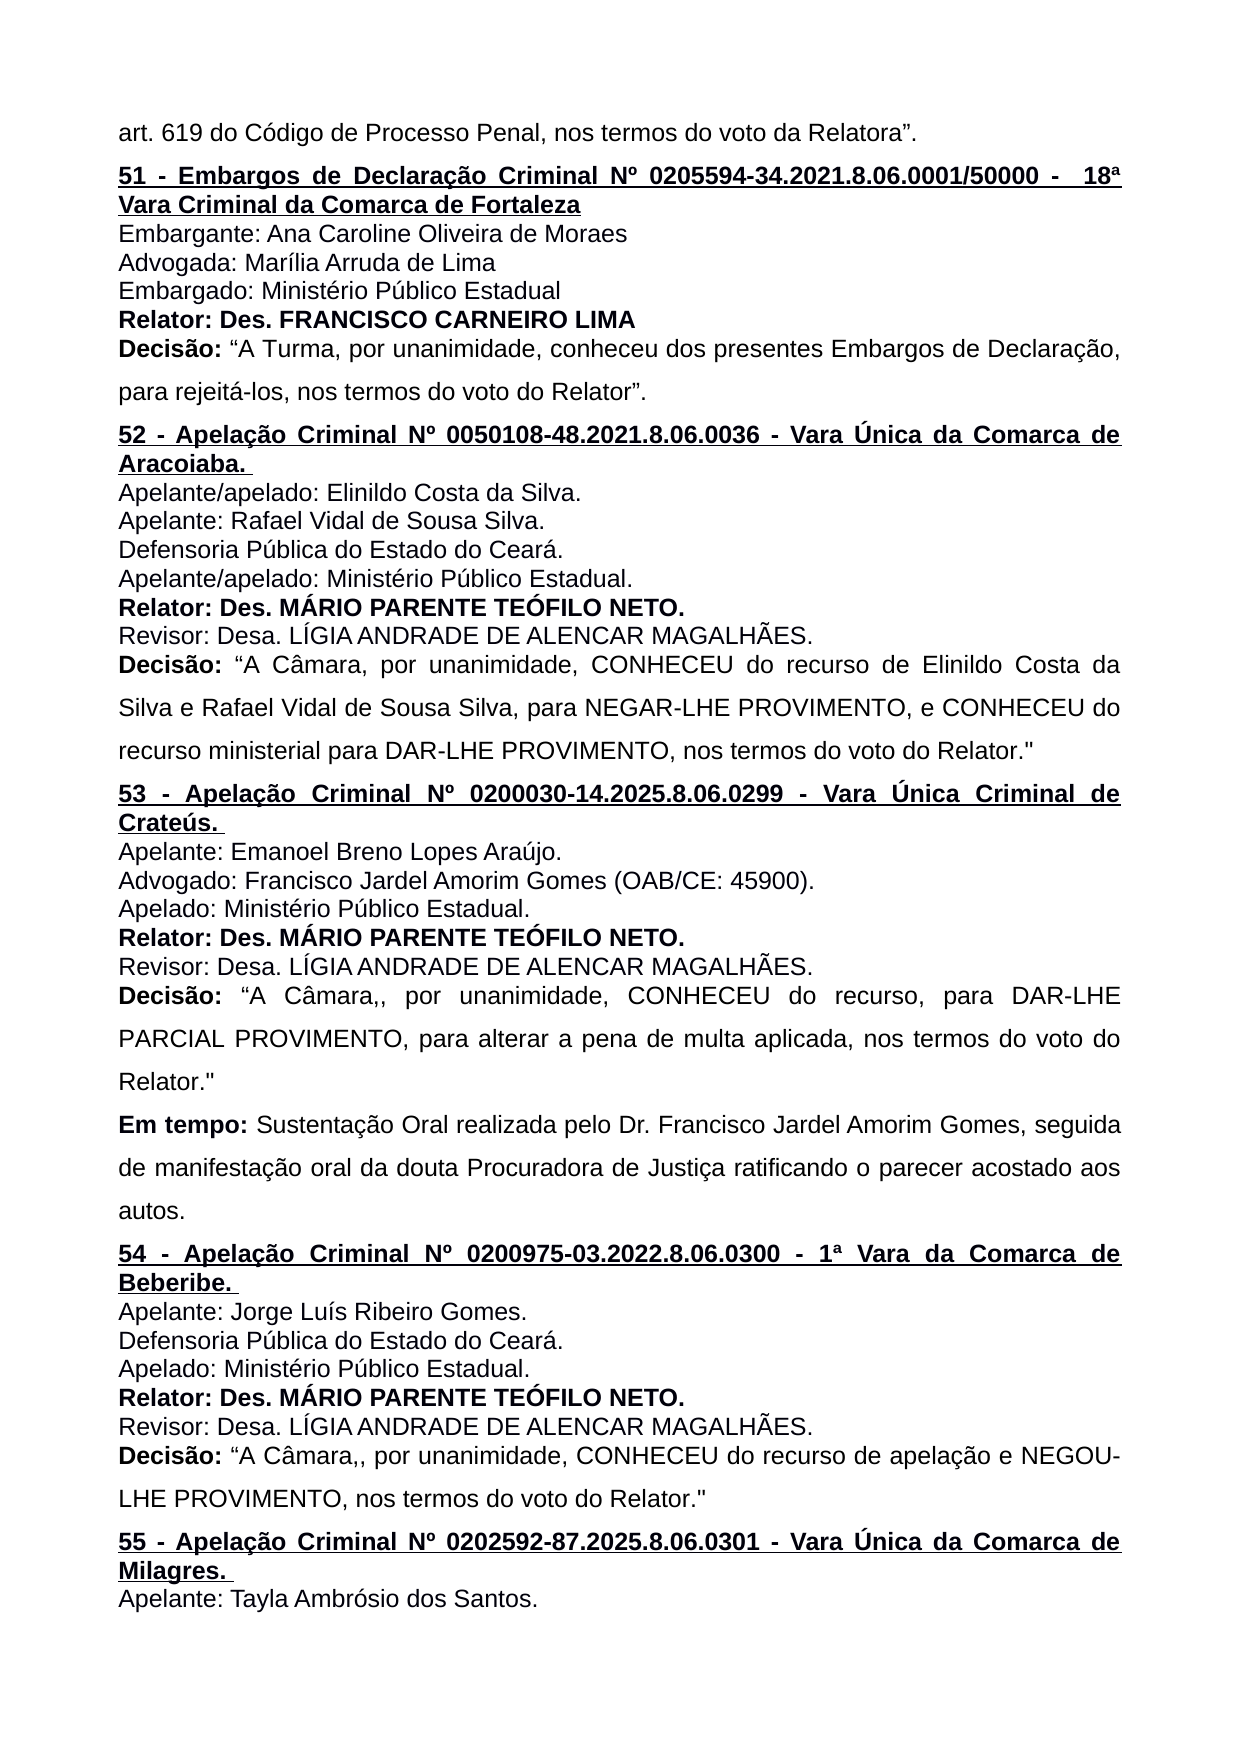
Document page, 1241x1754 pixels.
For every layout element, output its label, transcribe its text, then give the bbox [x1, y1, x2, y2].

text Embargante: Ana Caroline Oliveira de Moraes [118, 219, 1122, 247]
text Decisão: “A Câmara,, por unanimidade, CONHECEU do recurso, para DAR-LHE PARCIAL PROVIMENTO, para alterar a pena de multa aplicada, nos termos do voto do Relator." [118, 981, 1122, 1096]
text Decisão: “A Câmara, por unanimidade, CONHECEU do recurso de Elinildo Costa da Silva e Rafael Vidal de Sousa Silva, para NEGAR-LHE PROVIMENTO, e CONHECEU do recurso ministerial para DAR-LHE PROVIMENTO, nos termos do voto do Relator." [118, 650, 1122, 765]
text Relator: Des. MÁRIO PARENTE TEÓFILO NETO. [118, 923, 1122, 952]
text Apelante: Rafael Vidal de Sousa Silva. [118, 506, 1122, 535]
text 51 - Embargos de Declaração Criminal Nº 0205594-34.2021.8.06.0001/50000 - 18ª [118, 161, 1122, 186]
text Aracoiaba. [118, 446, 1122, 477]
text Apelante/apelado: Elinildo Costa da Silva. [118, 477, 1122, 506]
text Vara Criminal da Comarca de Fortaleza [118, 188, 1122, 219]
text Apelante/apelado: Ministério Público Estadual. [118, 564, 1122, 592]
text 53 - Apelação Criminal Nº 0200030-14.2025.8.06.0299 - Vara Única Criminal de Crateús. [118, 779, 1122, 837]
text Relator: Des. FRANCISCO CARNEIRO LIMA [118, 305, 1122, 334]
text Apelado: Ministério Público Estadual. [118, 1354, 1122, 1383]
text Embargado: Ministério Público Estadual [118, 276, 1122, 305]
text Advogada: Marília Arruda de Lima [118, 247, 1122, 276]
text Defensoria Pública do Estado do Ceará. [118, 1326, 1122, 1354]
text Revisor: Desa. LÍGIA ANDRADE DE ALENCAR MAGALHÃES. [118, 1412, 1122, 1441]
text Revisor: Desa. LÍGIA ANDRADE DE ALENCAR MAGALHÃES. [118, 621, 1122, 650]
text 52 - Apelação Criminal Nº 0050108-48.2021.8.06.0036 - Vara Única da Comarca de [118, 420, 1122, 445]
text Beberibe. [118, 1266, 1122, 1297]
text art. 619 do Código de Processo Penal, nos termos do voto da Relatora”. [118, 118, 1122, 147]
text Defensoria Pública do Estado do Ceará. [118, 535, 1122, 564]
text Decisão: “A Turma, por unanimidade, conheceu dos presentes Embargos de Declaração, para rejeitá-los, nos termos do voto do Relator”. [118, 334, 1122, 406]
text Relator: Des. MÁRIO PARENTE TEÓFILO NETO. [118, 592, 1122, 621]
text Em tempo: Sustentação Oral realizada pelo Dr. Francisco Jardel Amorim Gomes, seguida de manifestação oral da douta Procuradora de Justiça ratificando o parecer acostado aos autos. [118, 1110, 1122, 1225]
text Revisor: Desa. LÍGIA ANDRADE DE ALENCAR MAGALHÃES. [118, 952, 1122, 981]
text Milagres. [118, 1553, 1122, 1584]
text Apelante: Emanoel Breno Lopes Araújo. [118, 837, 1122, 866]
text 54 - Apelação Criminal Nº 0200975-03.2022.8.06.0300 - 1ª Vara da Comarca de [118, 1239, 1122, 1264]
text Advogado: Francisco Jardel Amorim Gomes (OAB/CE: 45900). [118, 866, 1122, 894]
text Relator: Des. MÁRIO PARENTE TEÓFILO NETO. [118, 1383, 1122, 1412]
text Apelante: Jorge Luís Ribeiro Gomes. [118, 1297, 1122, 1326]
text Apelante: Tayla Ambrósio dos Santos. [118, 1584, 1122, 1613]
text Apelado: Ministério Público Estadual. [118, 894, 1122, 923]
text Decisão: “A Câmara,, por unanimidade, CONHECEU do recurso de apelação e NEGOU-LHE PROVIMENTO, nos termos do voto do Relator." [118, 1441, 1122, 1512]
text 55 - Apelação Criminal Nº 0202592-87.2025.8.06.0301 - Vara Única da Comarca de [118, 1527, 1122, 1552]
